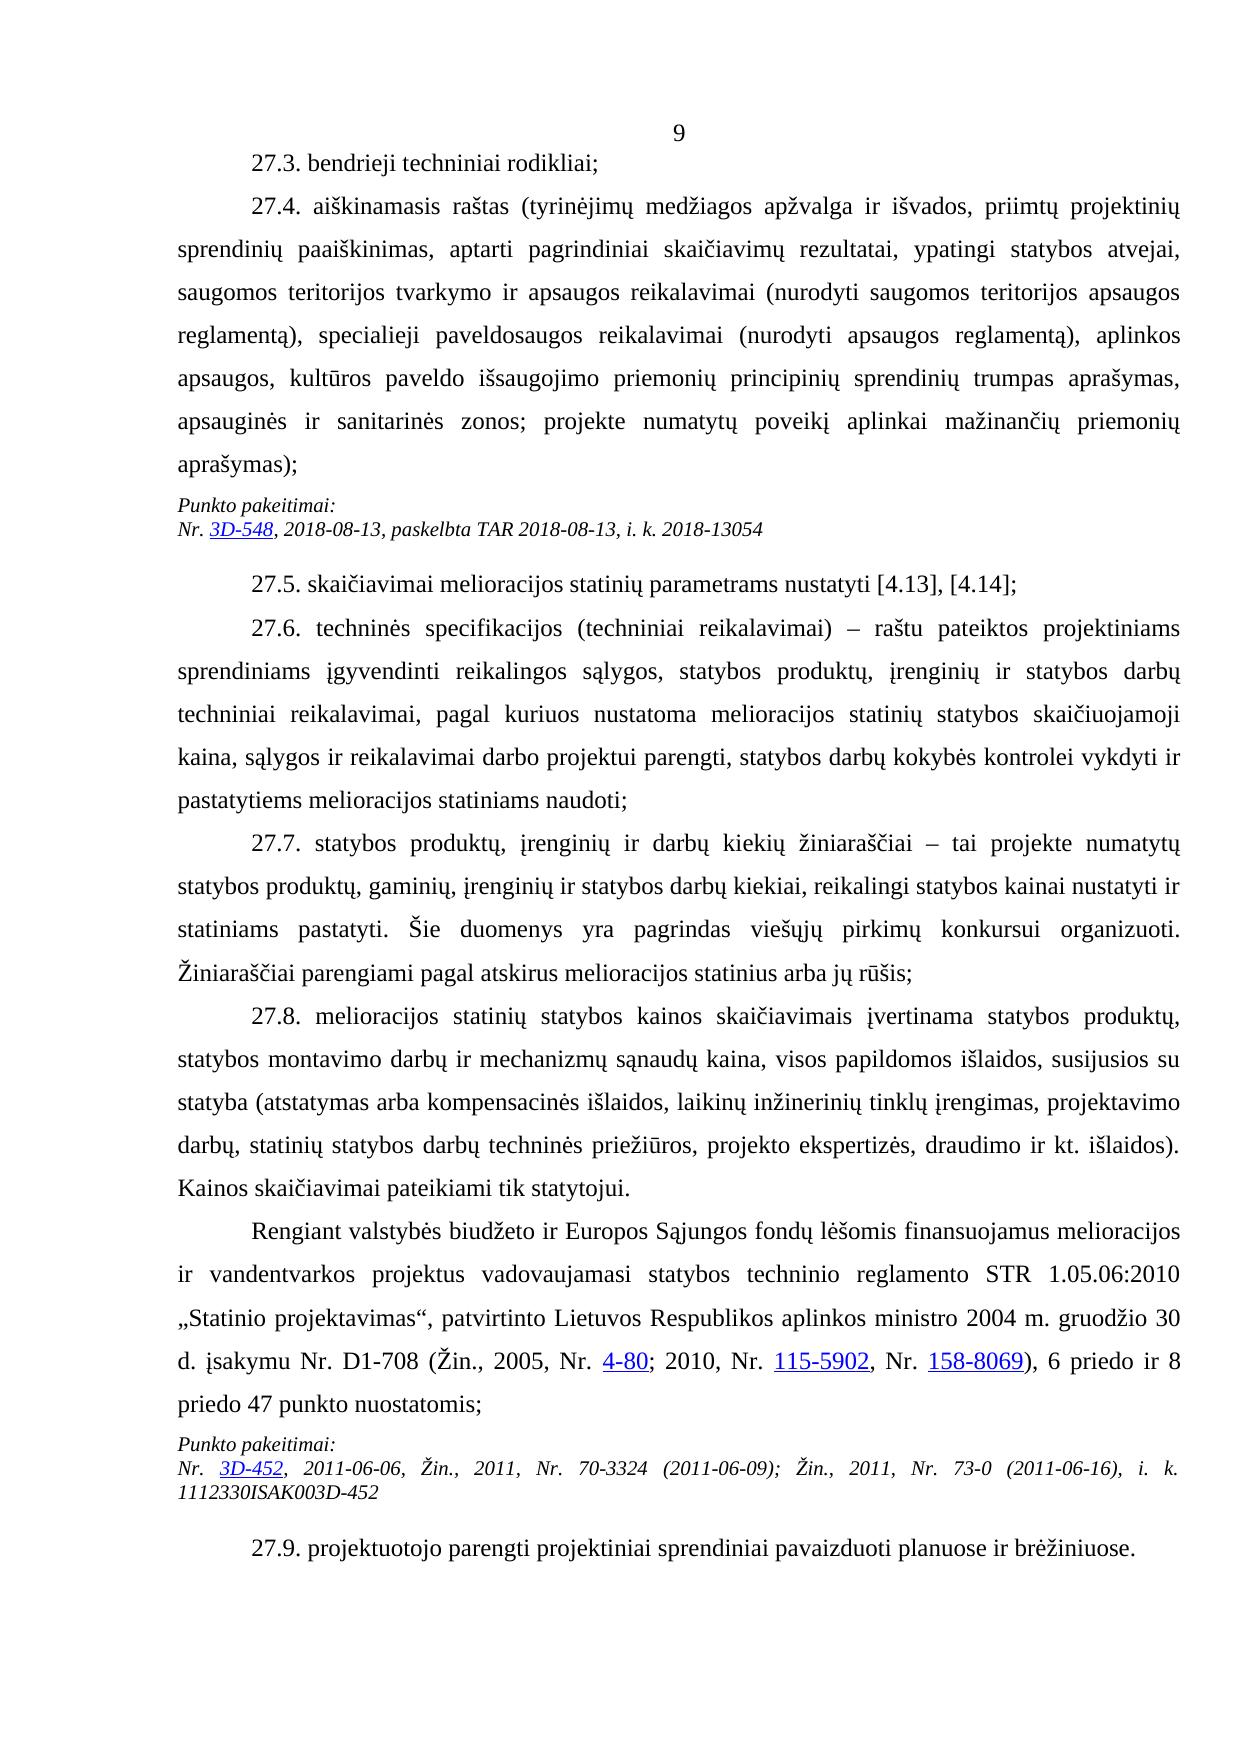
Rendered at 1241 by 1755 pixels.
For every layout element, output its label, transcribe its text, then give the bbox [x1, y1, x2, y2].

text 27.3. bendrieji techniniai rodikliai; [177, 148, 1181, 176]
text Nr. 3D-452, 2011-06-06, Žin., 2011, Nr. 70-3324 (2011-06-09); Žin., 2011, Nr. 73-0 (2011-06-16), i. k. 1112330ISAK003D-452 [177, 1456, 1181, 1504]
text 27.9. projektuotojo parengti projektiniai sprendiniai pavaizduoti planuose ir brėžiniuose. [177, 1533, 1181, 1562]
text Nr. 3D-548, 2018-08-13, paskelbta TAR 2018-08-13, i. k. 2018-13054 [177, 517, 1181, 541]
text Punkto pakeitimai: [177, 493, 1181, 517]
text 27.8. melioracijos statinių statybos kainos skaičiavimais įvertinama statybos produktų, statybos montavimo darbų ir mechanizmų sąnaudų kaina, visos papildomos išlaidos, susijusios su statyba (atstatymas arba kompensacinės išlaidos, laikinų inžinerinių tinklų įrengimas, projektavimo darbų, statinių statybos darbų techninės priežiūros, projekto ekspertizės, draudimo ir kt. išlaidos). Kainos skaičiavimai pateikiami tik statytojui. [177, 1001, 1181, 1202]
text 27.7. statybos produktų, įrenginių ir darbų kiekių žiniaraščiai – tai projekte numatytų statybos produktų, gaminių, įrenginių ir statybos darbų kiekiai, reikalingi statybos kainai nustatyti ir statiniams pastatyti. Šie duomenys yra pagrindas viešųjų pirkimų konkursui organizuoti. Žiniaraščiai parengiami pagal atskirus melioracijos statinius arba jų rūšis; [177, 828, 1181, 986]
text 27.4. aiškinamasis raštas (tyrinėjimų medžiagos apžvalga ir išvados, priimtų projektinių sprendinių paaiškinimas, aptarti pagrindiniai skaičiavimų rezultatai, ypatingi statybos atvejai, saugomos teritorijos tvarkymo ir apsaugos reikalavimai (nurodyti saugomos teritorijos apsaugos reglamentą), specialieji paveldosaugos reikalavimai (nurodyti apsaugos reglamentą), aplinkos apsaugos, kultūros paveldo išsaugojimo priemonių principinių sprendinių trumpas aprašymas, apsauginės ir sanitarinės zonos; projekte numatytų poveikį aplinkai mažinančių priemonių aprašymas); [177, 191, 1181, 478]
text Punkto pakeitimai: [177, 1432, 1181, 1456]
text 27.6. techninės specifikacijos (techniniai reikalavimai) – raštu pateiktos projektiniams sprendiniams įgyvendinti reikalingos sąlygos, statybos produktų, įrenginių ir statybos darbų techniniai reikalavimai, pagal kuriuos nustatoma melioracijos statinių statybos skaičiuojamoji kaina, sąlygos ir reikalavimai darbo projektui parengti, statybos darbų kokybės kontrolei vykdyti ir pastatytiems melioracijos statiniams naudoti; [177, 613, 1181, 814]
text 27.5. skaičiavimai melioracijos statinių parametrams nustatyti [4.13], [4.14]; [177, 569, 1181, 598]
text Rengiant valstybės biudžeto ir Europos Sąjungos fondų lėšomis finansuojamus melioracijos ir vandentvarkos projektus vadovaujamasi statybos techninio reglamento STR 1.05.06:2010 „Statinio projektavimas“, patvirtinto Lietuvos Respublikos aplinkos ministro 2004 m. gruodžio 30 d. įsakymu Nr. D1-708 (Žin., 2005, Nr. 4-80; 2010, Nr. 115-5902, Nr. 158-8069), 6 priedo ir 8 priedo 47 punkto nuostatomis; [177, 1216, 1181, 1418]
